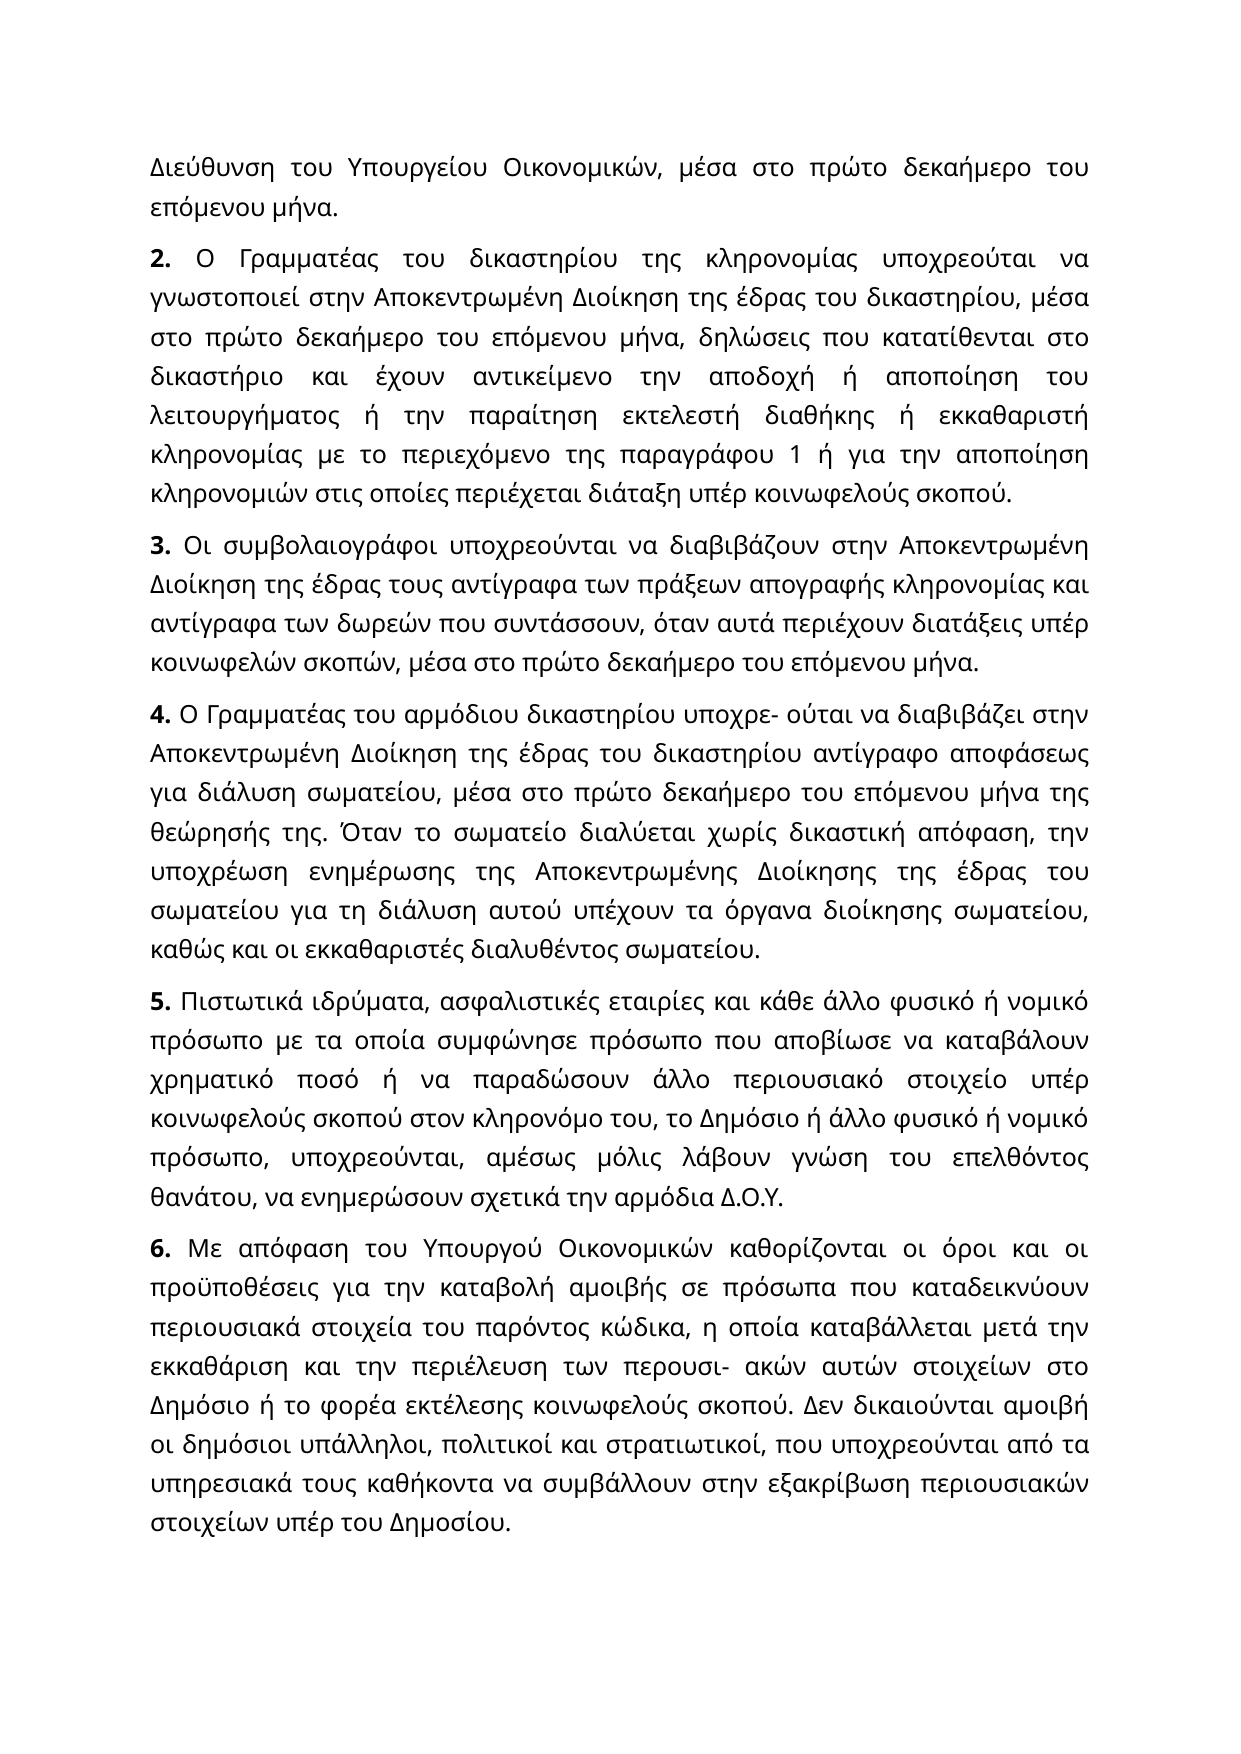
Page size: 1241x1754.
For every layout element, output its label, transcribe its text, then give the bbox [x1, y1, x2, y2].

text 6. Με απόφαση του Υπουργού Οικονομικών καθορίζονται οι όροι και οι προϋποθέσεις για την καταβολή αμοιβής σε πρόσωπα που καταδεικνύουν περιουσιακά στοιχεία του παρόντος κώδικα, η οποία καταβάλλεται μετά την εκκαθάριση και την περιέλευση των περουσι- ακών αυτών στοιχείων στο Δημόσιο ή το φορέα εκτέλεσης κοινωφελούς σκοπού. Δεν δικαιούνται αμοιβή οι δημόσιοι υπάλληλοι, πολιτικοί και στρατιωτικοί, που υποχρεούνται από τα υπηρεσιακά τους καθήκοντα να συμβάλλουν στην εξακρίβωση περιουσιακών στοιχείων υπέρ του Δημοσίου. [150, 1231, 1090, 1539]
text Διεύθυνση του Υπουργείου Οικονομικών, μέσα στο πρώτο δεκαήμερο του επόμενου μήνα. [150, 150, 1090, 223]
text 2. Ο Γραμματέας του δικαστηρίου της κληρονομίας υποχρεούται να γνωστοποιεί στην Αποκεντρωμένη Διοίκηση της έδρας του δικαστηρίου, μέσα στο πρώτο δεκαήμερο του επόμενου μήνα, δηλώσεις που κατατίθενται στο δικαστήριο και έχουν αντικείμενο την αποδοχή ή αποποίηση του λειτουργήματος ή την παραίτηση εκτελεστή διαθήκης ή εκκαθαριστή κληρονομίας με το περιεχόμενο της παραγράφου 1 ή για την αποποίηση κληρονομιών στις οποίες περιέχεται διάταξη υπέρ κοινωφελούς σκοπού. [150, 241, 1090, 510]
text 3. Οι συμβολαιογράφοι υποχρεούνται να διαβιβάζουν στην Αποκεντρωμένη Διοίκηση της έδρας τους αντίγραφα των πράξεων απογραφής κληρονομίας και αντίγραφα των δωρεών που συντάσσουν, όταν αυτά περιέχουν διατάξεις υπέρ κοινωφελών σκοπών, μέσα στο πρώτο δεκαήμερο του επόμενου μήνα. [150, 527, 1090, 679]
text 4. Ο Γραμματέας του αρμόδιου δικαστηρίου υποχρε- ούται να διαβιβάζει στην Αποκεντρωμένη Διοίκηση της έδρας του δικαστηρίου αντίγραφο αποφάσεως για διάλυση σωματείου, μέσα στο πρώτο δεκαήμερο του επόμενου μήνα της θεώρησής της. Όταν το σωματείο διαλύεται χωρίς δικαστική απόφαση, την υποχρέωση ενημέρωσης της Αποκεντρωμένης Διοίκησης της έδρας του σωματείου για τη διάλυση αυτού υπέχουν τα όργανα διοίκησης σωματείου, καθώς και οι εκκαθαριστές διαλυθέντος σωματείου. [150, 697, 1090, 966]
text 5. Πιστωτικά ιδρύματα, ασφαλιστικές εταιρίες και κάθε άλλο φυσικό ή νομικό πρόσωπο με τα οποία συμφώνησε πρόσωπο που αποβίωσε να καταβάλουν χρηματικό ποσό ή να παραδώσουν άλλο περιουσιακό στοιχείο υπέρ κοινωφελούς σκοπού στον κληρονόμο του, το Δημόσιο ή άλλο φυσικό ή νομικό πρόσωπο, υποχρεούνται, αμέσως μόλις λάβουν γνώση του επελθόντος θανάτου, να ενημερώσουν σχετικά την αρμόδια Δ.Ο.Υ. [150, 983, 1090, 1213]
